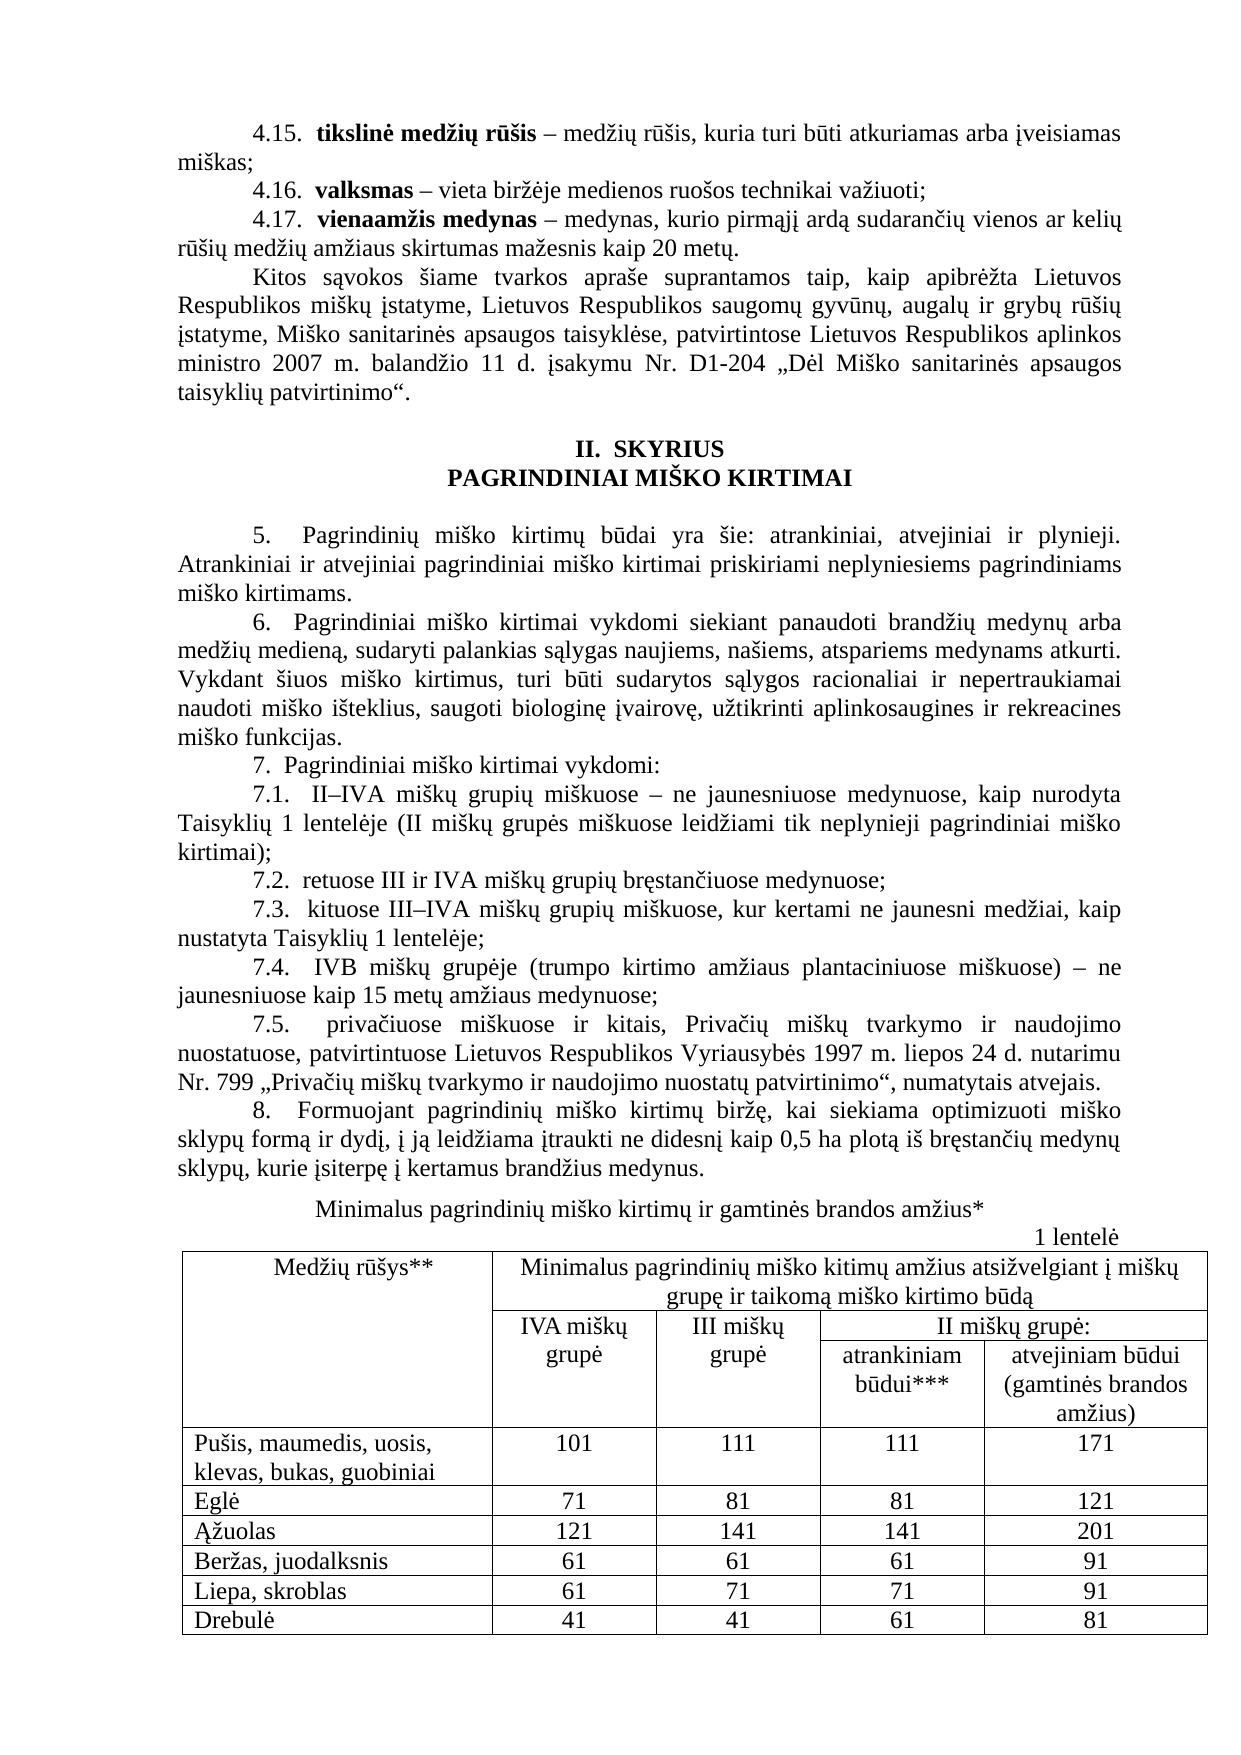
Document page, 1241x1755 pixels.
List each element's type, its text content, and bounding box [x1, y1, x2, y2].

table_cell 91 [985, 1546, 1207, 1575]
table_cell 121 [493, 1516, 656, 1545]
text 8. Formuojant pagrindinių miško kirtimų biržę, kai siekiama optimizuoti miško sklypų formą ir dydį, į ją leidžiama įtraukti ne didesnį kaip 0,5 ha plotą iš bręstančių medynų sklypų, kurie įsiterpę į kertamus brandžius medynus. [177, 1096, 1122, 1182]
table_cell 61 [821, 1606, 984, 1634]
table_cell II miškų grupė: [821, 1311, 1207, 1339]
table_cell Liepa, skroblas [183, 1576, 492, 1604]
table_cell IVA miškų grupė [493, 1311, 656, 1427]
text 4.16. valksmas – vieta biržėje medienos ruošos technikai važiuoti; [177, 176, 1122, 204]
text 7. Pagrindiniai miško kirtimai vykdomi: [177, 751, 1122, 779]
table_cell 81 [657, 1486, 820, 1515]
text Kitos sąvokos šiame tvarkos apraše suprantamos taip, kaip apibrėžta Lietuvos Respublikos miškų įstatyme, Lietuvos Respublikos saugomų gyvūnų, augalų ir grybų rūšių įstatyme, Miško sanitarinės apsaugos taisyklėse, patvirtintose Lietuvos Respublikos aplinkos ministro 2007 m. balandžio 11 d. įsakymu Nr. D1-204 „Dėl Miško sanitarinės apsaugos taisyklių patvirtinimo“. [177, 262, 1122, 406]
table_cell 71 [493, 1486, 656, 1515]
table_cell 61 [821, 1546, 984, 1575]
table_cell 61 [493, 1546, 656, 1575]
table_cell Drebulė [183, 1606, 492, 1634]
table_cell 111 [821, 1428, 984, 1485]
table_header Medžių rūšys** [183, 1252, 492, 1427]
table_cell 171 [985, 1428, 1207, 1485]
table_cell 91 [985, 1576, 1207, 1604]
text PAGRINDINIAI MIŠKO KIRTIMAI [177, 463, 1122, 492]
table_cell 81 [821, 1486, 984, 1515]
text 4.17. vienaamžis medynas – medynas, kurio pirmąjį ardą sudarančių vienos ar kelių rūšių medžių amžiaus skirtumas mažesnis kaip 20 metų. [177, 204, 1122, 262]
table_cell Beržas, juodalksnis [183, 1546, 492, 1575]
table_cell 61 [657, 1546, 820, 1575]
table_cell 111 [657, 1428, 820, 1485]
table_cell 71 [821, 1576, 984, 1604]
table_cell 141 [657, 1516, 820, 1545]
table_cell atvejiniam būdui (gamtinės brandos amžius) [985, 1341, 1207, 1427]
text 6. Pagrindiniai miško kirtimai vykdomi siekiant panaudoti brandžių medynų arba medžių medieną, sudaryti palankias sąlygas naujiems, našiems, atspariems medynams atkurti. Vykdant šiuos miško kirtimus, turi būti sudarytos sąlygos racionaliai ir nepertraukiamai naudoti miško išteklius, saugoti biologinę įvairovę, užtikrinti aplinkosaugines ir rekreacines miško funkcijas. [177, 607, 1122, 751]
table_cell atrankiniam būdui*** [821, 1341, 984, 1427]
text 7.1. II–IVA miškų grupių miškuose – ne jaunesniuose medynuose, kaip nurodyta Taisyklių 1 lentelėje (II miškų grupės miškuose leidžiami tik neplynieji pagrindiniai miško kirtimai); [177, 779, 1122, 866]
table_cell Pušis, maumedis, uosis, klevas, bukas, guobiniai [183, 1428, 492, 1485]
table_cell 41 [657, 1606, 820, 1634]
text 7.5. privačiuose miškuose ir kitais, Privačių miškų tvarkymo ir naudojimo nuostatuose, patvirtintuose Lietuvos Respublikos Vyriausybės 1997 m. liepos 24 d. nutarimu Nr. 799 „Privačių miškų tvarkymo ir naudojimo nuostatų patvirtinimo“, numatytais atvejais. [177, 1009, 1122, 1096]
table_cell 101 [493, 1428, 656, 1485]
text 4.15. tikslinė medžių rūšis – medžių rūšis, kuria turi būti atkuriamas arba įveisiamas miškas; [177, 118, 1122, 176]
table_cell 201 [985, 1516, 1207, 1545]
table_cell Ąžuolas [183, 1516, 492, 1545]
table_cell 141 [821, 1516, 984, 1545]
text 5. Pagrindinių miško kirtimų būdai yra šie: atrankiniai, atvejiniai ir plynieji. Atrankiniai ir atvejiniai pagrindiniai miško kirtimai priskiriami neplyniesiems pagrindiniams miško kirtimams. [177, 521, 1122, 607]
text 7.3. kituose III–IVA miškų grupių miškuose, kur kertami ne jaunesni medžiai, kaip nustatyta Taisyklių 1 lentelėje; [177, 894, 1122, 952]
text Minimalus pagrindinių miško kirtimų ir gamtinės brandos amžius* [177, 1194, 1122, 1222]
text 7.2. retuose III ir IVA miškų grupių bręstančiuose medynuose; [177, 866, 1122, 894]
table_cell 71 [657, 1576, 820, 1604]
text 7.4. IVB miškų grupėje (trumpo kirtimo amžiaus plantaciniuose miškuose) – ne jaunesniuose kaip 15 metų amžiaus medynuose; [177, 952, 1122, 1009]
table_cell 121 [985, 1486, 1207, 1515]
table_cell III miškų grupė [657, 1311, 820, 1427]
text 1 lentelė [177, 1222, 1122, 1251]
text II. skyrius [177, 434, 1122, 463]
table_cell 41 [493, 1606, 656, 1634]
table_cell Eglė [183, 1486, 492, 1515]
table_cell 81 [985, 1606, 1207, 1634]
table_header Minimalus pagrindinių miško kitimų amžius atsižvelgiant į miškų grupę ir taikomą miško kirtimo būdą [493, 1252, 1207, 1310]
table_cell 61 [493, 1576, 656, 1604]
